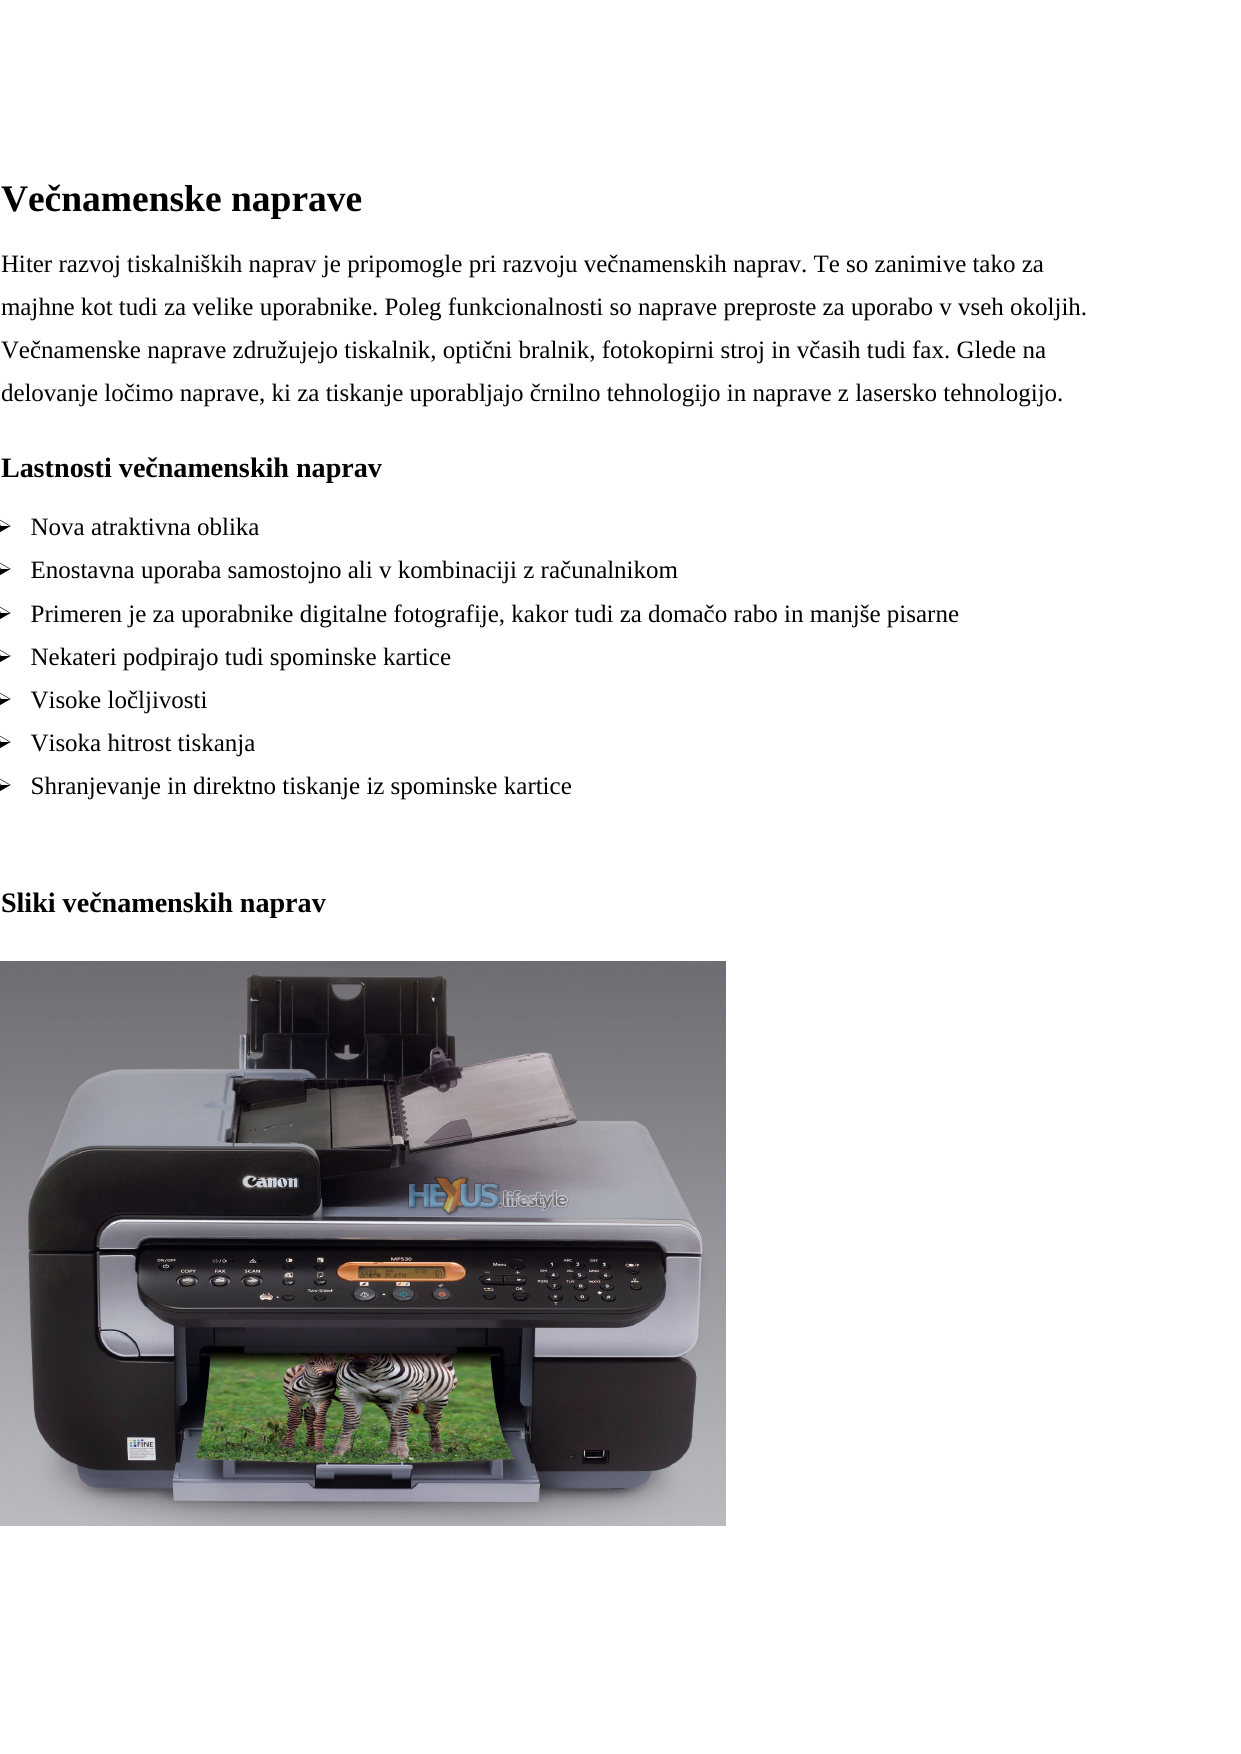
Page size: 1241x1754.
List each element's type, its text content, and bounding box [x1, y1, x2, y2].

subtitle Lastnosti večnamenskih naprav [1, 451, 1092, 483]
list Nekateri podpirajo tudi spominske kartice [0, 642, 1092, 671]
picture [0, 961, 726, 1526]
subtitle Večnamenske naprave [1, 177, 1092, 220]
list Enostavna uporaba samostojno ali v kombinaciji z računalnikom [0, 556, 1092, 584]
text Hiter razvoj tiskalniških naprav je pripomogle pri razvoju večnamenskih naprav. Te so zanimive tako za majhne kot tudi za velike uporabnike. Poleg funkcionalnosti so naprave preproste za uporabo v vseh okoljih. Večnamenske naprave združujejo tiskalnik, optični bralnik, fotokopirni stroj in včasih tudi fax. Glede na delovanje ločimo naprave, ki za tiskanje uporabljajo črnilno tehnologijo in naprave z lasersko tehnologijo. [1, 249, 1092, 407]
list Nova atraktivna oblika [0, 512, 1092, 541]
list Visoka hitrost tiskanja [0, 728, 1092, 757]
list Primeren je za uporabnike digitalne fotografije, kakor tudi za domačo rabo in manjše pisarne [0, 599, 1092, 627]
list Visoke ločljivosti [0, 685, 1092, 714]
list Shranjevanje in direktno tiskanje iz spominske kartice [0, 771, 1092, 800]
subtitle Sliki večnamenskih naprav [1, 887, 1092, 919]
